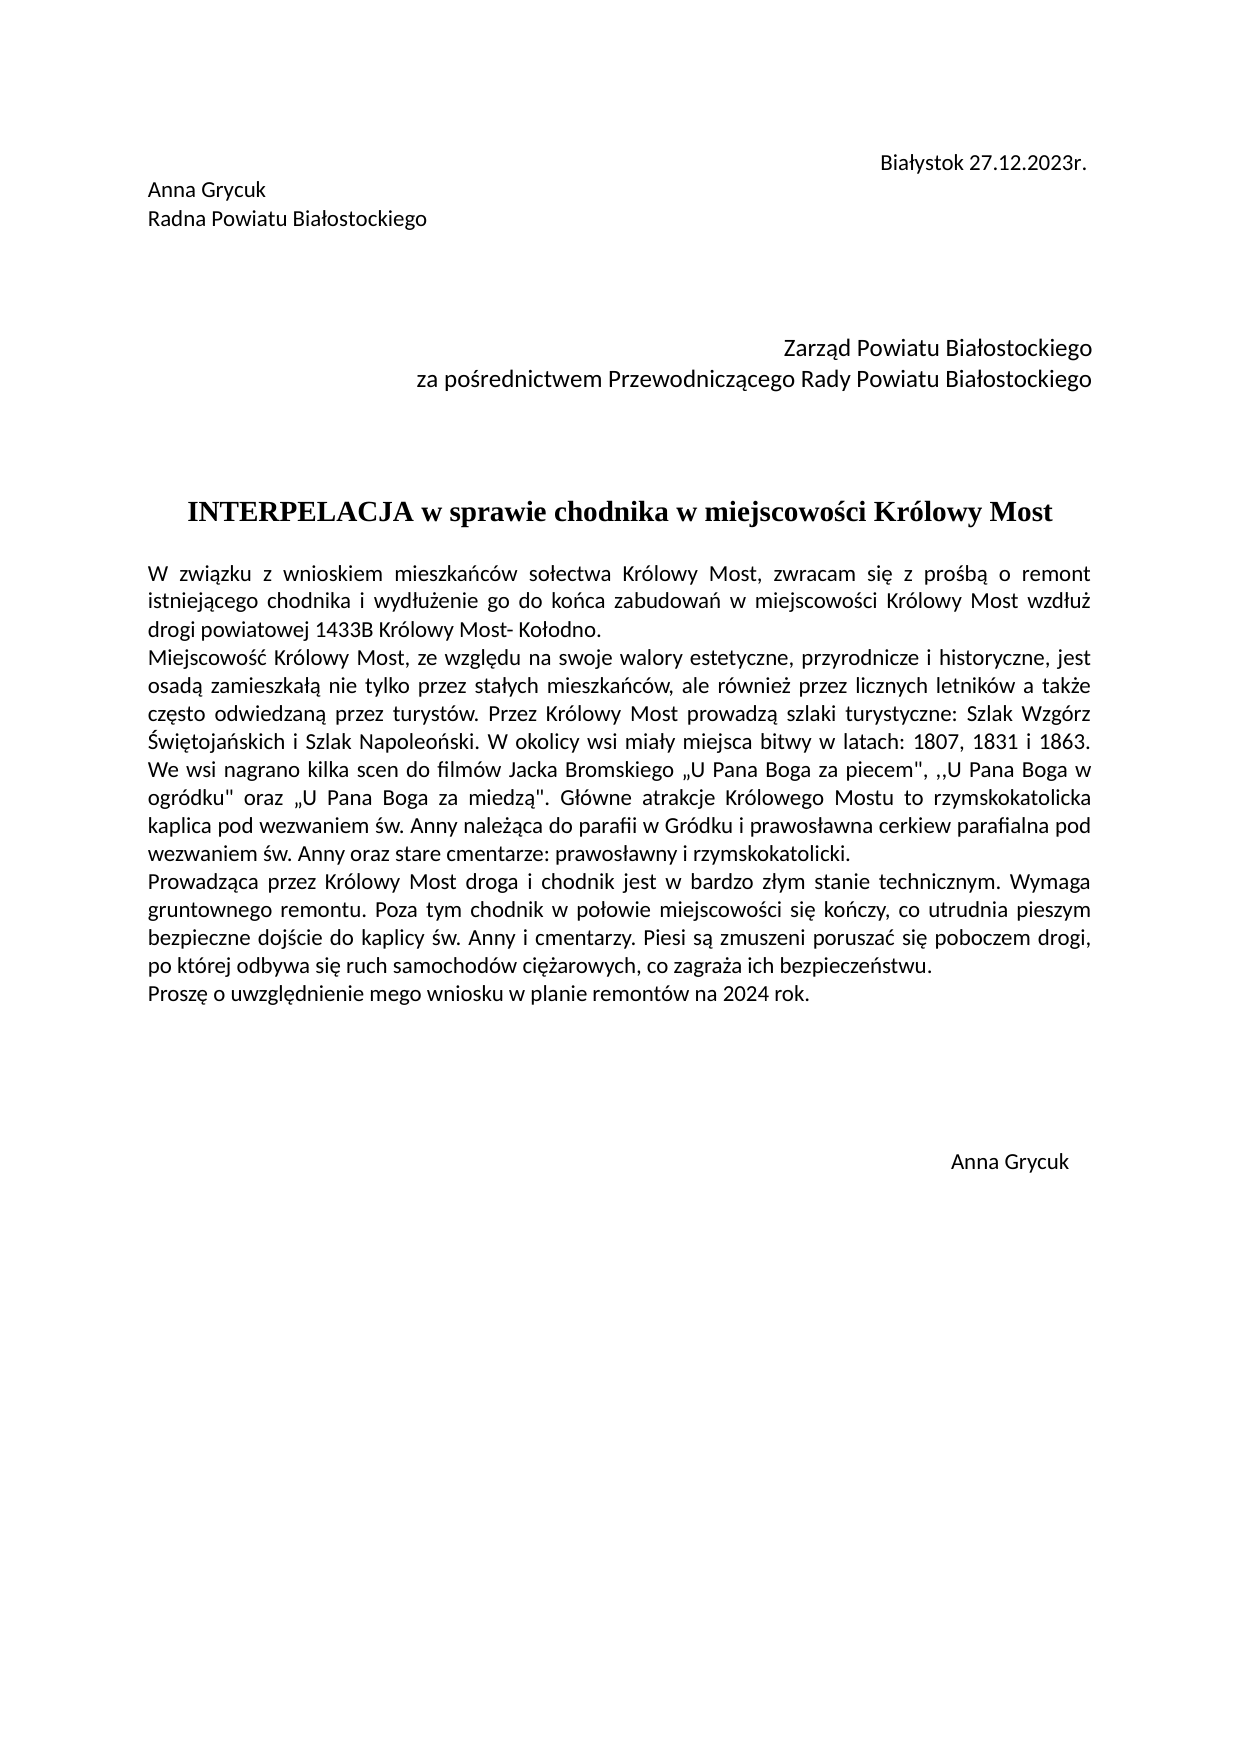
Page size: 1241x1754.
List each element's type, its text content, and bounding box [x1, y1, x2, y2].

text Anna Grycuk [148, 176, 1093, 204]
text Miejscowość Królowy Most, ze względu na swoje walory estetyczne, przyrodnicze i historyczne, jest osadą zamieszkałą nie tylko przez stałych mieszkańców, ale również przez licznych letników a także często odwiedzaną przez turystów. Przez Królowy Most prowadzą szlaki turystyczne: Szlak Wzgórz Świętojańskich i Szlak Napoleoński. W okolicy wsi miały miejsca bitwy w latach: 1807, 1831 i 1863. We wsi nagrano kilka scen do filmów Jacka Bromskiego „U Pana Boga za piecem", ,,U Pana Boga w ogródku" oraz „U Pana Boga za miedzą". Główne atrakcje Królowego Mostu to rzymskokatolicka kaplica pod wezwaniem św. Anny należąca do parafii w Gródku i prawosławna cerkiew parafialna pod wezwaniem św. Anny oraz stare cmentarze: prawosławny i rzymskokatolicki. [148, 643, 1093, 867]
text W związku z wnioskiem mieszkańców sołectwa Królowy Most, zwracam się z prośbą o remont istniejącego chodnika i wydłużenie go do końca zabudowań w miejscowości Królowy Most wzdłuż drogi powiatowej 1433B Królowy Most- Kołodno. [148, 559, 1093, 643]
text INTERPELACJA w sprawie chodnika w miejscowości Królowy Most [148, 494, 1093, 527]
text Białystok 27.12.2023r. [148, 148, 1093, 176]
text Proszę o uwzględnienie mego wniosku w planie remontów na 2024 rok. [148, 979, 1093, 1007]
text Prowadząca przez Królowy Most droga i chodnik jest w bardzo złym stanie technicznym. Wymaga gruntownego remontu. Poza tym chodnik w połowie miejscowości się kończy, co utrudnia pieszym bezpieczne dojście do kaplicy św. Anny i cmentarzy. Piesi są zmuszeni poruszać się poboczem drogi, po której odbywa się ruch samochodów ciężarowych, co zagraża ich bezpieczeństwu. [148, 867, 1093, 979]
text Radna Powiatu Białostockiego [148, 204, 1093, 232]
text za pośrednictwem Przewodniczącego Rady Powiatu Białostockiego [148, 363, 1093, 393]
text Anna Grycuk [148, 1147, 1093, 1175]
text Zarząd Powiatu Białostockiego [148, 332, 1093, 363]
